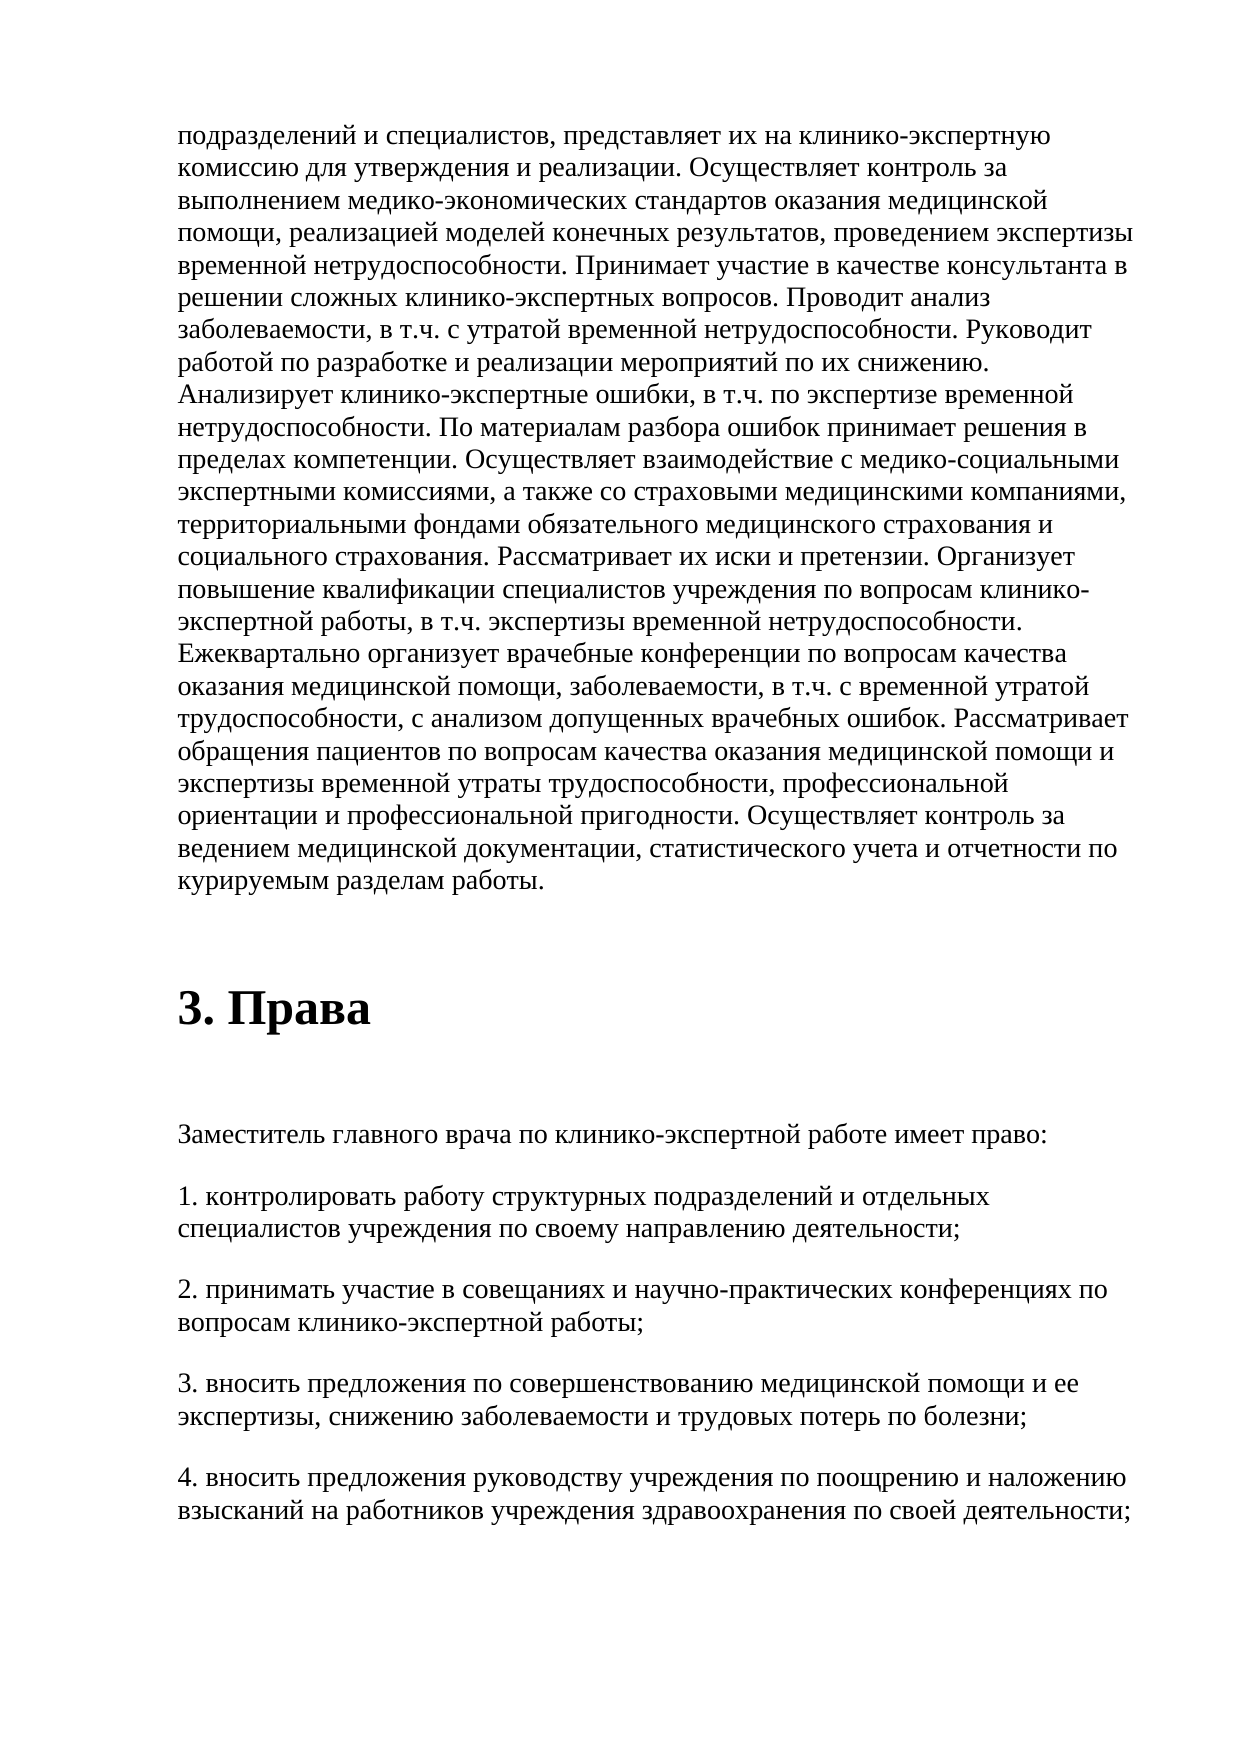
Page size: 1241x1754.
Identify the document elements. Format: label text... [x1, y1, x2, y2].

text 3. вносить предложения по совершенствованию медицинской помощи и ее экспертизы, снижению заболеваемости и трудовых потерь по болезни; [177, 1367, 1152, 1431]
text 2. принимать участие в совещаниях и научно-практических конференциях по вопросам клинико-экспертной работы; [177, 1273, 1152, 1337]
text 4. вносить предложения руководству учреждения по поощрению и наложению взысканий на работников учреждения здравоохранения по своей деятельности; [177, 1461, 1152, 1525]
text Заместитель главного врача по клинико-экспертной работе имеет право: [177, 1117, 1152, 1149]
subtitle 3. Права [177, 978, 1152, 1035]
text подразделений и специалистов, представляет их на клинико-экспертную комиссию для утверждения и реализации. Осуществляет контроль за выполнением медико-экономических стандартов оказания медицинской помощи, реализацией моделей конечных результатов, проведением экспертизы временной нетрудоспособности. Принимает участие в качестве консультанта в решении сложных клинико-экспертных вопросов. Проводит анализ заболеваемости, в т.ч. с утратой временной нетрудоспособности. Руководит работой по разработке и реализации мероприятий по их снижению. Анализирует клинико-экспертные ошибки, в т.ч. по экспертизе временной нетрудоспособности. По материалам разбора ошибок принимает решения в пределах компетенции. Осуществляет взаимодействие с медико-социальными экспертными комиссиями, а также со страховыми медицинскими компаниями, территориальными фондами обязательного медицинского страхования и социального страхования. Рассматривает их иски и претензии. Организует повышение квалификации специалистов учреждения по вопросам клинико-экспертной работы, в т.ч. экспертизы временной нетрудоспособности. Ежеквартально организует врачебные конференции по вопросам качества оказания медицинской помощи, заболеваемости, в т.ч. с временной утратой трудоспособности, с анализом допущенных врачебных ошибок. Рассматривает обращения пациентов по вопросам качества оказания медицинской помощи и экспертизы временной утраты трудоспособности, профессиональной ориентации и профессиональной пригодности. Осуществляет контроль за ведением медицинской документации, статистического учета и отчетности по курируемым разделам работы. [177, 118, 1152, 896]
text 1. контролировать работу структурных подразделений и отдельных специалистов учреждения по своему направлению деятельности; [177, 1179, 1152, 1243]
